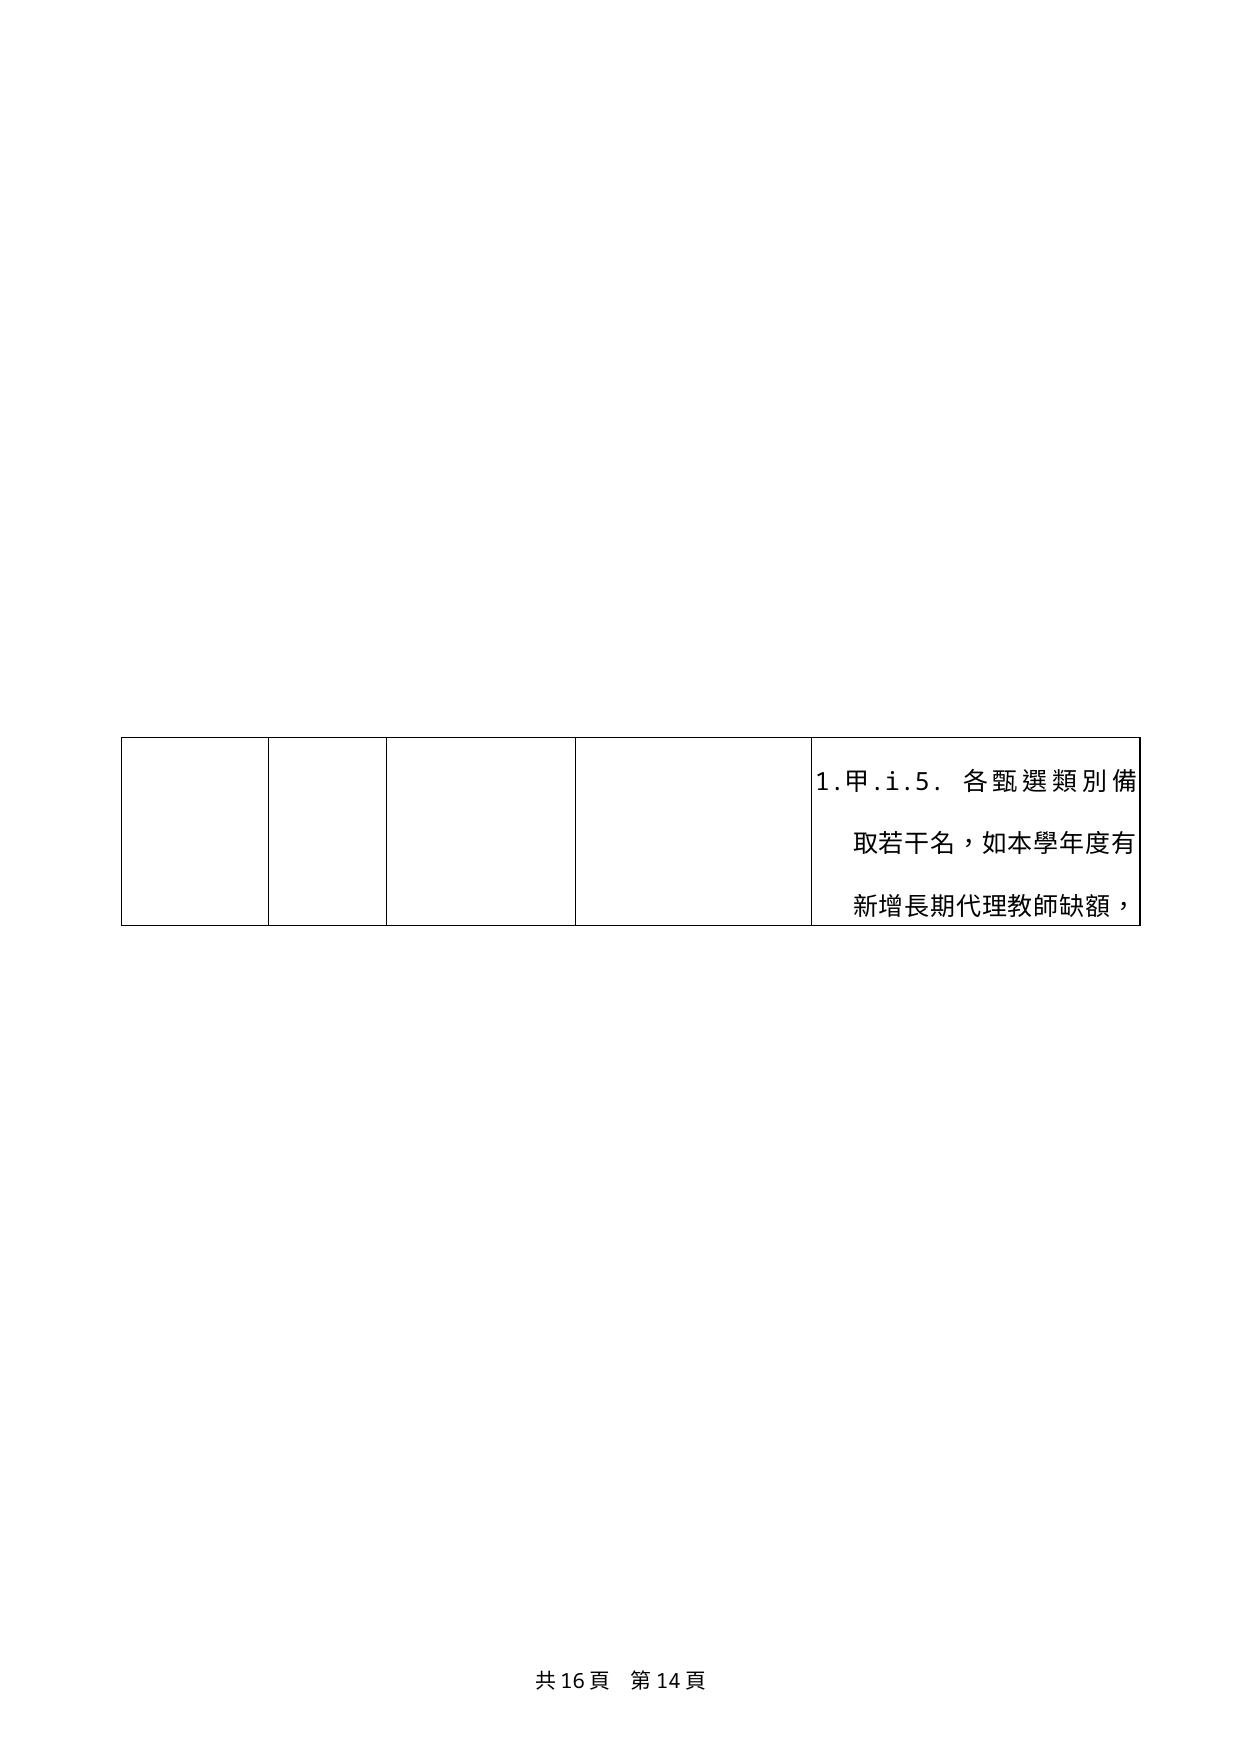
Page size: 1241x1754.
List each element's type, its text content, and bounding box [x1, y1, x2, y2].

table_cell [576, 738, 811, 925]
table_cell [387, 738, 575, 925]
table_cell [122, 738, 268, 925]
table_cell 本次各類缺額得視教育部國民教育署補助各地方政府115學年度推動國小合理教師員額計畫公文核定函、教師借調狀況調整，如有增減，將配合調整缺額聘用，如經教育局或國教署核定無該項缺額，則該項代理教師錄取資格即取消。 實際授課內容須配合學校需求彈性調配，並須配合學校安排協助相關活動。 聘期起迄日以臺中市政府教育局核定為主(115年8月1日後聘任之聘期以實際報到之日起聘)，惟借調、停聘結束或代理原因消滅，人員提前復職時，即無條件中止聘約，並依規辦理離職手續，不得提出異議及救濟。 普通班代理教師缺，依成績高低依序錄取實缺、借調缺、外加員額缺(預估缺)。 各甄選類別備取若干名，如本學年度有新增長期代理教師缺額，得由備取人員依備取順序進用，候用期限至116年6月30日止；候用期間如有違反報名資格條件者，取消備取資格。 [812, 738, 1139, 925]
table_cell [269, 738, 386, 925]
